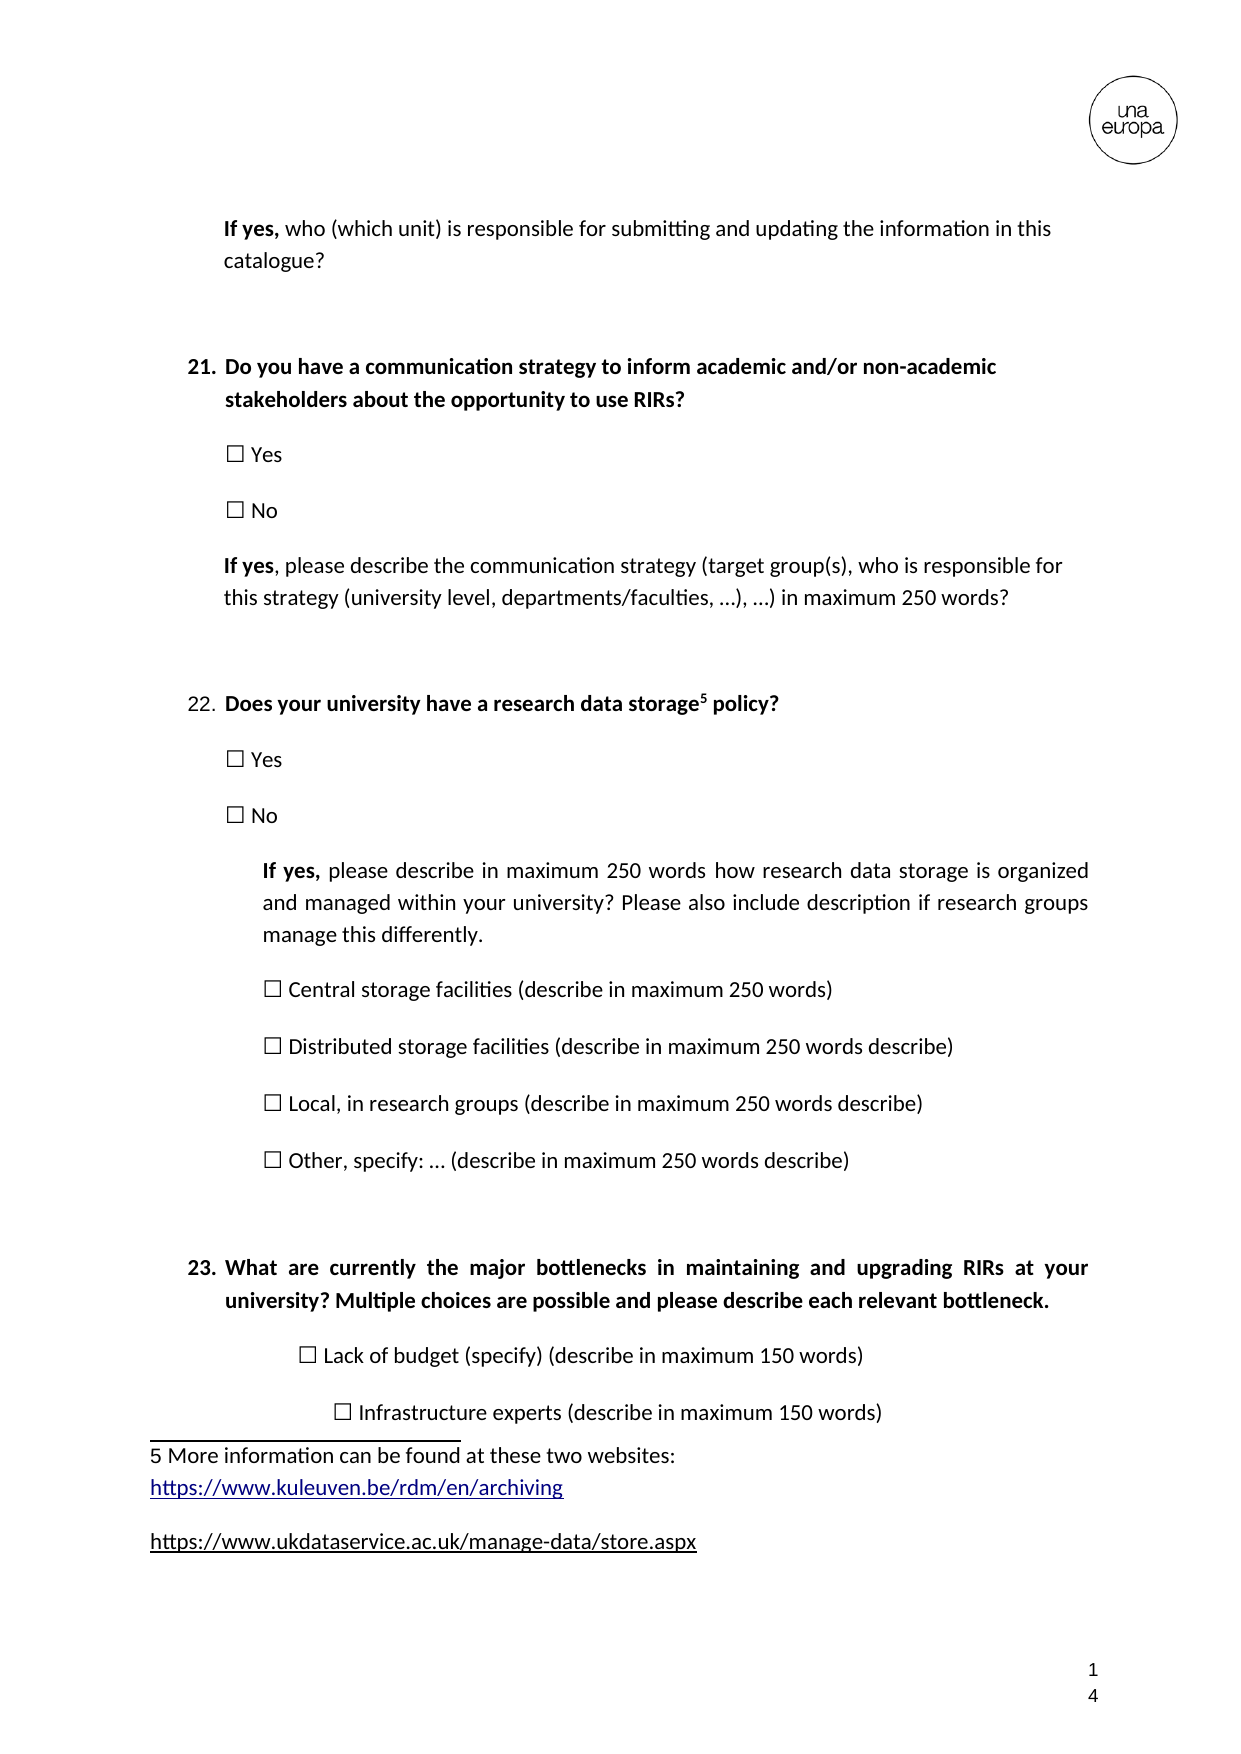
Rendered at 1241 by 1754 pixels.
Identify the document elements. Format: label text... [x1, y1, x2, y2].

list Do you have a communication strategy to inform academic and/or non-academic stakeholders about the opportunity to use RIRs? [187, 352, 1090, 413]
text ☐ Local, in research groups (describe in maximum 250 words describe) [262, 1087, 1090, 1118]
text ☐ Central storage facilities (describe in maximum 250 words) [262, 973, 1090, 1005]
list More information can be found at these two websites: https://www.kuleuven.be/rdm/en/archiving [150, 1441, 1090, 1502]
list https://www.ukdataservice.ac.uk/manage-data/store.aspx [150, 1527, 1090, 1555]
text If yes, who (which unit) is responsible for submitting and updating the information in this catalogue? [224, 214, 1090, 274]
list What are currently the major bottlenecks in maintaining and upgrading RIRs at your university? Multiple choices are possible and please describe each relevant bottleneck. [187, 1253, 1090, 1314]
text ☐ No [225, 494, 1090, 526]
text If yes, please describe in maximum 250 words how research data storage is organized and managed within your university? Please also include description if research groups manage this differently. [262, 856, 1090, 948]
text ☐ No [225, 799, 1090, 831]
text ☐ Yes [225, 742, 1090, 774]
list Does your university have a research data storage policy? [187, 689, 1090, 717]
text ☐ Distributed storage facilities (describe in maximum 250 words describe) [262, 1030, 1090, 1061]
text ☐ Infrastructure experts (describe in maximum 150 words) [185, 1396, 1090, 1427]
text ☐ Lack of budget (specify) (describe in maximum 150 words) [297, 1339, 1090, 1370]
text If yes, please describe the communication strategy (target group(s), who is responsible for this strategy (university level, departments/faculties, …), …) in maximum 250 words? [224, 551, 1090, 611]
text ☐ Yes [225, 438, 1090, 469]
text ☐ Other, specify: … (describe in maximum 250 words describe) [262, 1144, 1090, 1175]
